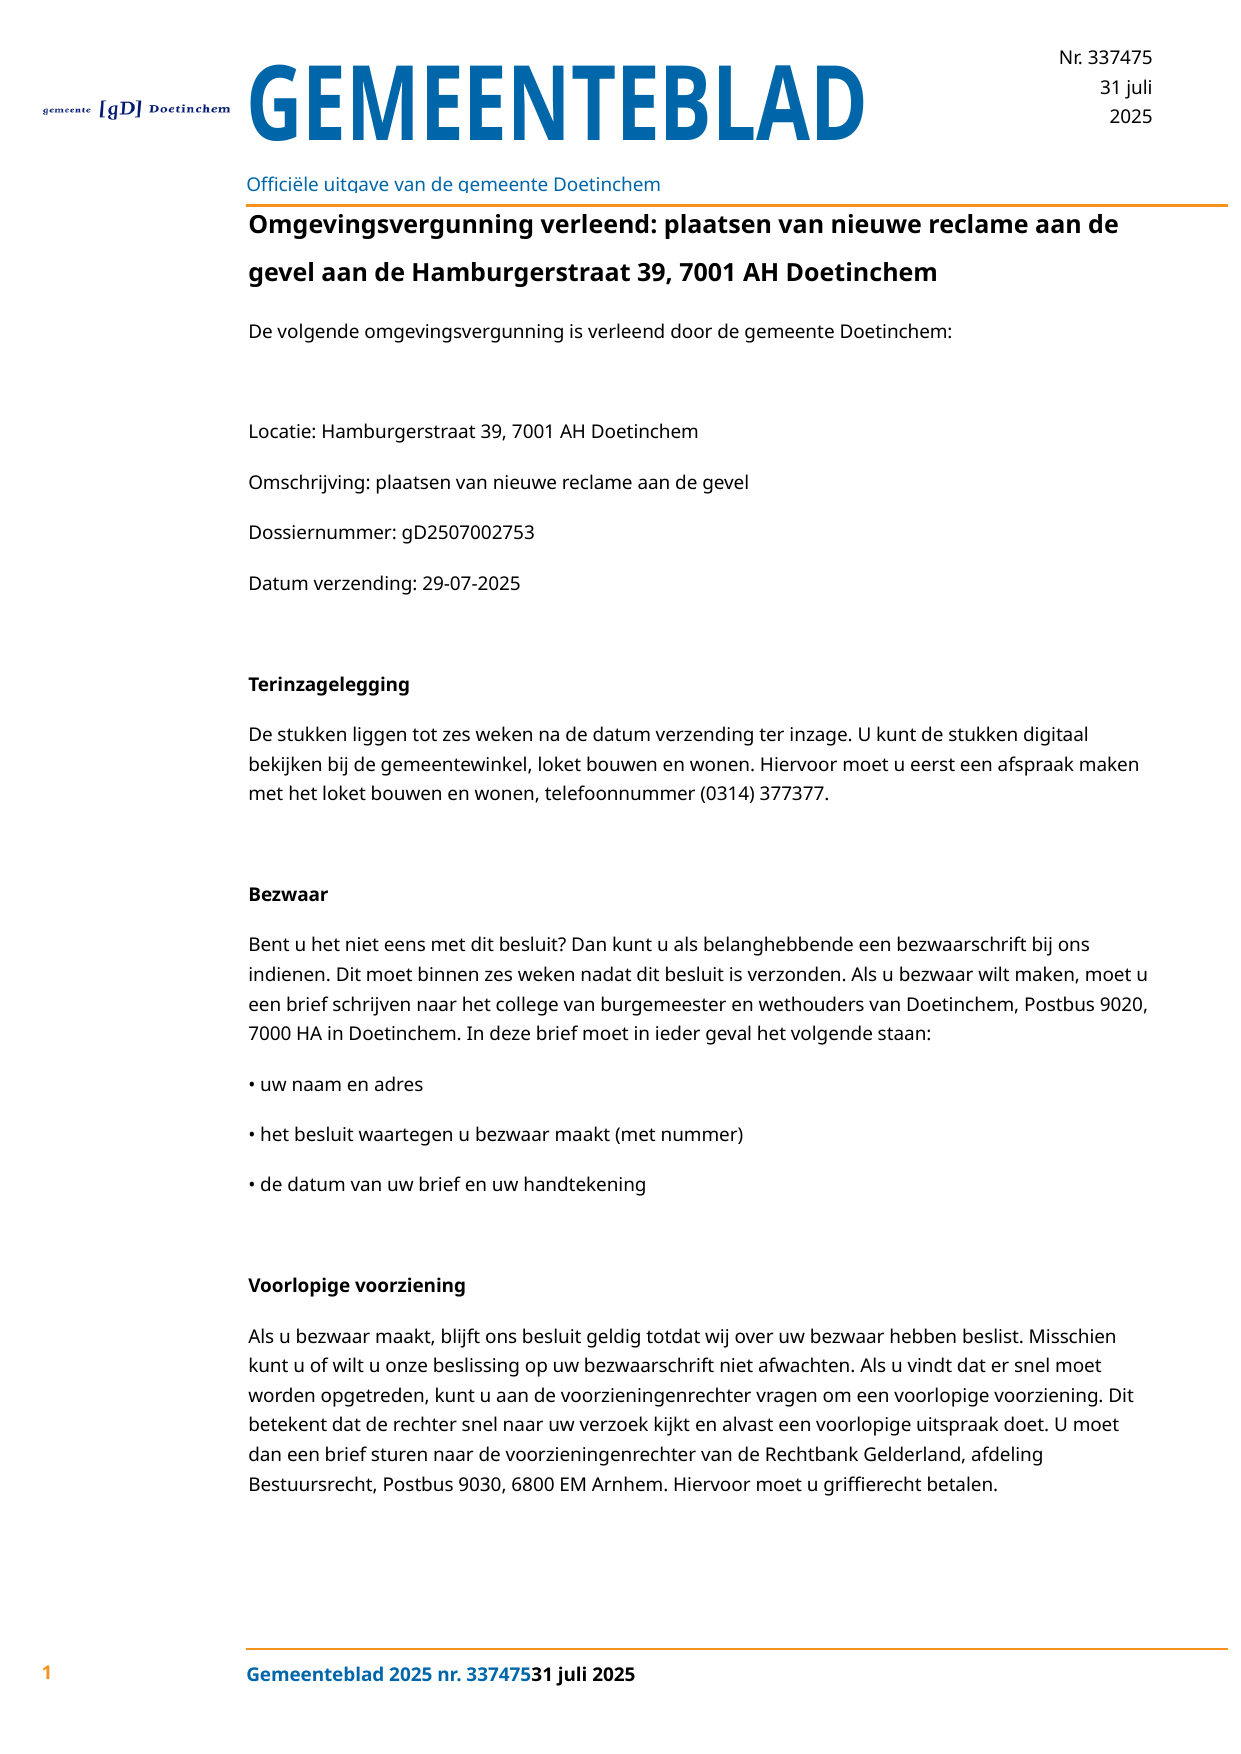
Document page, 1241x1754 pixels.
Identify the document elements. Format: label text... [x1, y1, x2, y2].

text • uw naam en adres [248, 1071, 1152, 1097]
text Datum verzending: 29-07-2025 [248, 570, 1152, 596]
text • de datum van uw brief en uw handtekening [248, 1172, 1152, 1197]
text Locatie: Hamburgerstraat 39, 7001 AH Doetinchem [248, 419, 1152, 444]
text • het besluit waartegen u bezwaar maakt (met nummer) [248, 1121, 1152, 1147]
text De volgende omgevingsvergunning is verleend door de gemeente Doetinchem: [248, 318, 1152, 344]
text Omgevingsvergunning verleend: plaatsen van nieuwe reclame aan de gevel aan de Hamburgerstraat 39, 7001 AH Doetinchem [248, 207, 1152, 288]
text Bent u het niet eens met dit besluit? Dan kunt u als belanghebbende een bezwaarschrift bij ons indienen. Dit moet binnen zes weken nadat dit besluit is verzonden. Als u bezwaar wilt maken, moet u een brief schrijven naar het college van burgemeester en wethouders van Doetinchem, Postbus 9020, 7000 HA in Doetinchem. In deze brief moet in ieder geval het volgende staan: [248, 932, 1152, 1046]
text Omschrijving: plaatsen van nieuwe reclame aan de gevel [248, 469, 1152, 495]
text Dossiernummer: gD2507002753 [248, 519, 1152, 545]
text Als u bezwaar maakt, blijft ons besluit geldig totdat wij over uw bezwaar hebben beslist. Misschien kunt u of wilt u onze beslissing op uw bezwaarschrift niet afwachten. Als u vindt dat er snel moet worden opgetreden, kunt u aan de voorzieningenrechter vragen om een voorlopige voorziening. Dit betekent dat de rechter snel naar uw verzoek kijkt en alvast een voorlopige uitspraak doet. U moet dan een brief sturen naar de voorzieningenrechter van de Rechtbank Gelderland, afdeling Bestuursrecht, Postbus 9030, 6800 EM Arnhem. Hiervoor moet u griffierecht betalen. [248, 1323, 1152, 1497]
text Voorlopige voorziening [248, 1272, 1152, 1298]
text De stukken liggen tot zes weken na de datum verzending ter inzage. U kunt de stukken digitaal bekijken bij de gemeentewinkel, loket bouwen en wonen. Hiervoor moet u eerst een afspraak maken met het loket bouwen en wonen, telefoonnummer (0314) 377377. [248, 721, 1152, 806]
picture [41, 47, 231, 172]
text Bezwaar [248, 881, 1152, 907]
text Terinzagelegging [248, 671, 1152, 697]
